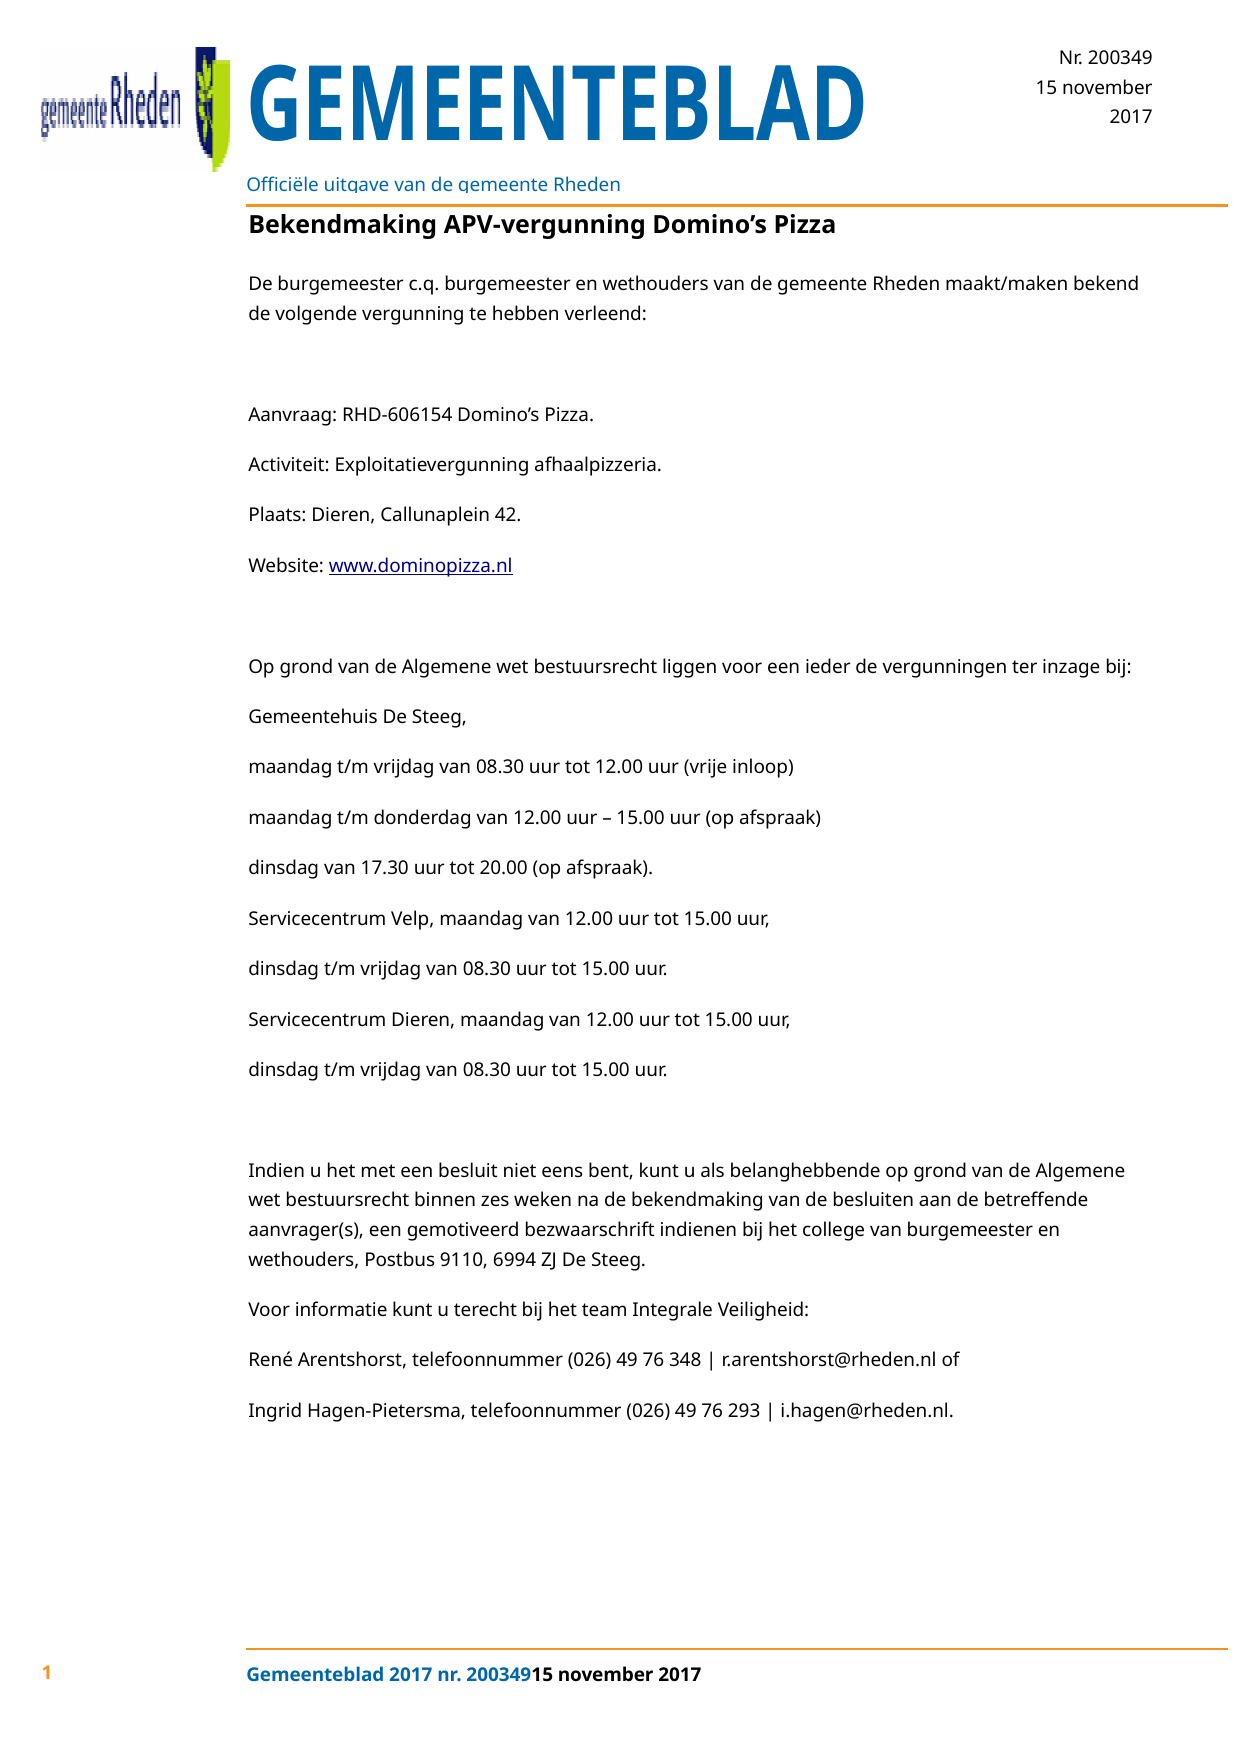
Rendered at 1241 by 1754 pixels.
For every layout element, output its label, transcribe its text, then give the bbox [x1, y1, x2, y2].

text Servicecentrum Dieren, maandag van 12.00 uur tot 15.00 uur, [248, 1006, 1152, 1031]
text Voor informatie kunt u terecht bij het team Integrale Veiligheid: [248, 1296, 1152, 1322]
text Website: www.dominopizza.nl [248, 552, 1152, 578]
picture [41, 47, 231, 172]
text dinsdag van 17.30 uur tot 20.00 (op afspraak). [248, 854, 1152, 880]
text dinsdag t/m vrijdag van 08.30 uur tot 15.00 uur. [248, 955, 1152, 981]
text Ingrid Hagen-Pietersma, telefoonnummer (026) 49 76 293 | i.hagen@rheden.nl. [248, 1397, 1152, 1423]
text Aanvraag: RHD-606154 Domino’s Pizza. [248, 401, 1152, 426]
text Bekendmaking APV-vergunning Domino’s Pizza [248, 207, 1152, 241]
text Servicecentrum Velp, maandag van 12.00 uur tot 15.00 uur, [248, 905, 1152, 931]
text Activiteit: Exploitatievergunning afhaalpizzeria. [248, 451, 1152, 477]
text René Arentshorst, telefoonnummer (026) 49 76 348 | r.arentshorst@rheden.nl of [248, 1347, 1152, 1372]
text maandag t/m vrijdag van 08.30 uur tot 12.00 uur (vrije inloop) [248, 754, 1152, 779]
text Gemeentehuis De Steeg, [248, 703, 1152, 729]
text dinsdag t/m vrijdag van 08.30 uur tot 15.00 uur. [248, 1056, 1152, 1082]
text Plaats: Dieren, Callunaplein 42. [248, 502, 1152, 527]
text De burgemeester c.q. burgemeester en wethouders van de gemeente Rheden maakt/maken bekend de volgende vergunning te hebben verleend: [248, 270, 1152, 326]
text Op grond van de Algemene wet bestuursrecht liggen voor een ieder de vergunningen ter inzage bij: [248, 653, 1152, 678]
text maandag t/m donderdag van 12.00 uur – 15.00 uur (op afspraak) [248, 804, 1152, 830]
text Indien u het met een besluit niet eens bent, kunt u als belanghebbende op grond van de Algemene wet bestuursrecht binnen zes weken na de bekendmaking van de besluiten aan de betreffende aanvrager(s), een gemotiveerd bezwaarschrift indienen bij het college van burgemeester en wethouders, Postbus 9110, 6994 ZJ De Steeg. [248, 1157, 1152, 1271]
